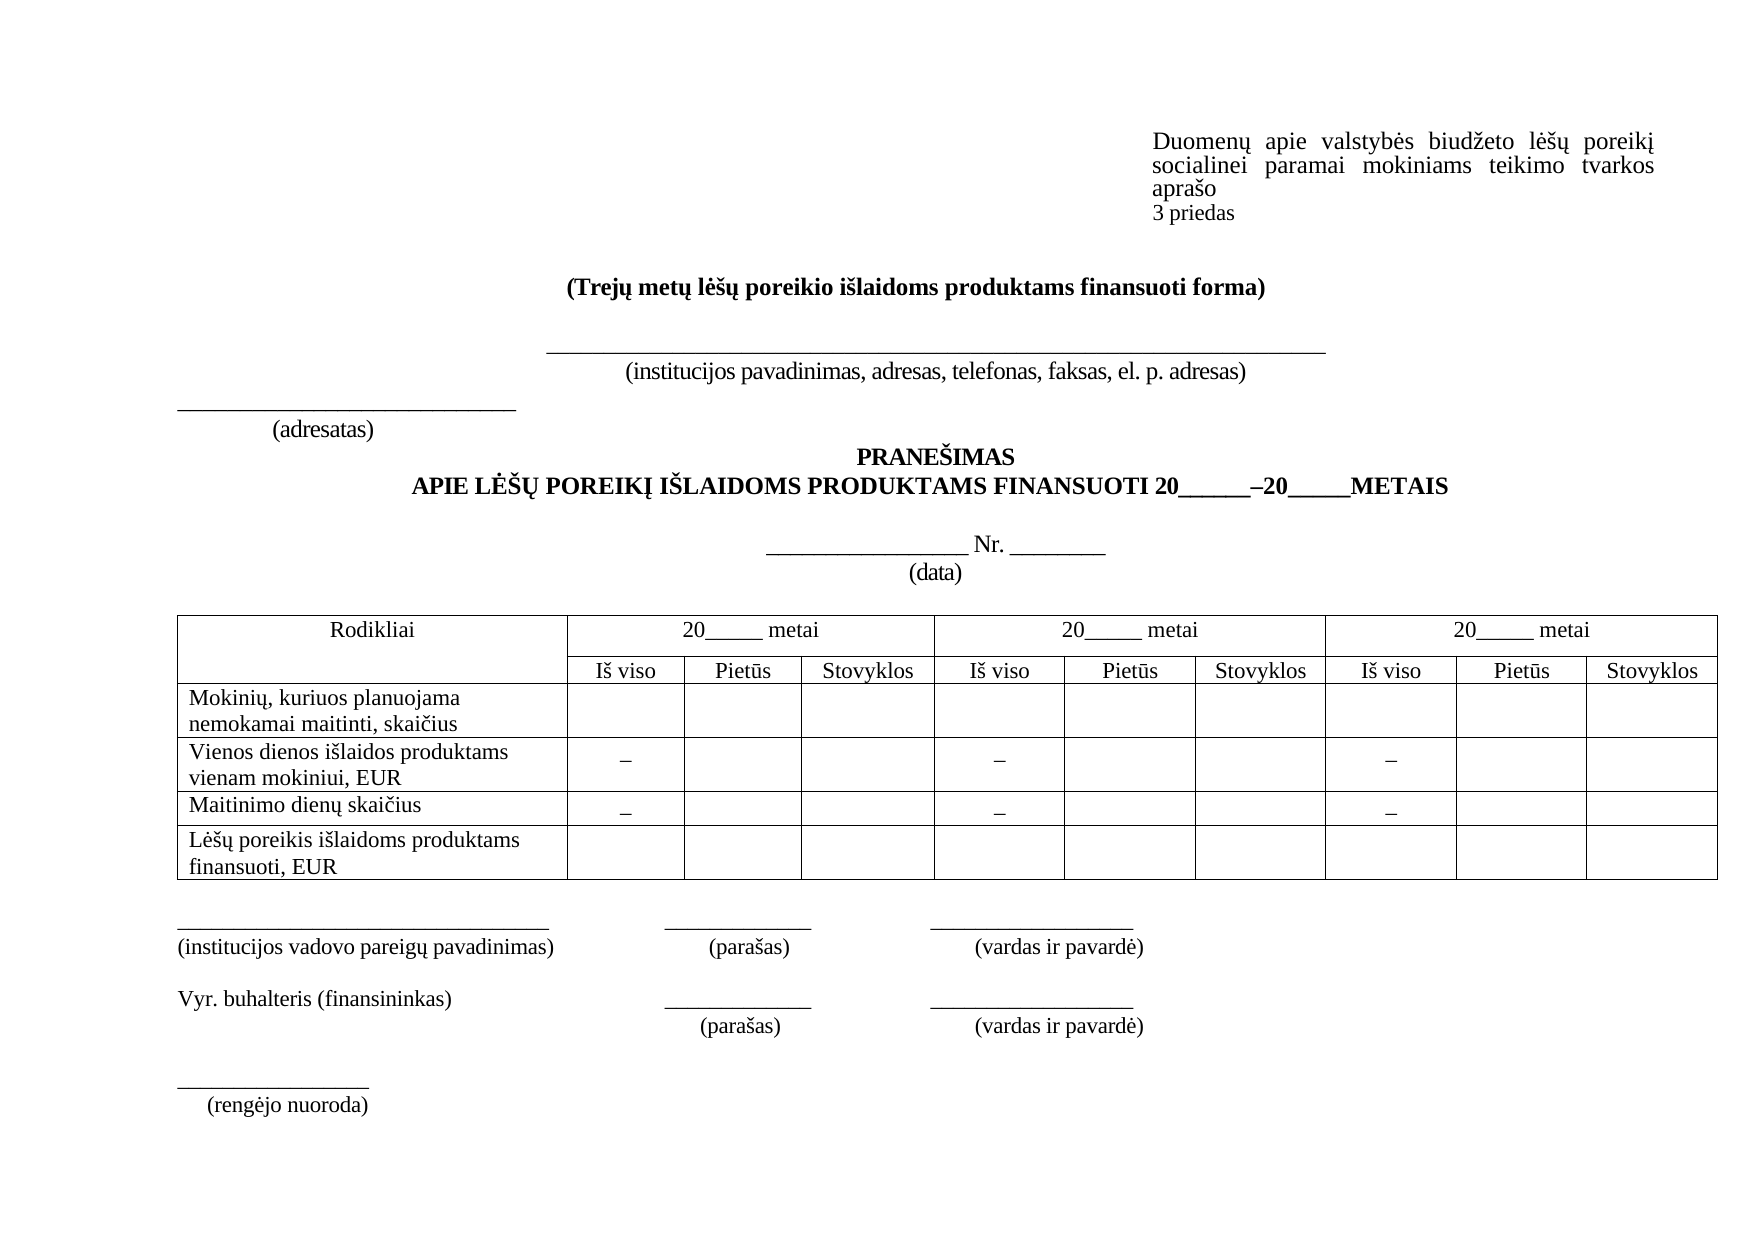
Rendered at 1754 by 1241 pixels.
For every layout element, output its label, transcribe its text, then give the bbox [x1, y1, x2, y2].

text Duomenų apie valstybės biudžeto lėšų poreikį socialinei paramai mokiniams teikimo tvarkos aprašo [1152, 131, 1655, 202]
text (parašas) (vardas ir pavardė) [177, 1012, 1695, 1038]
table_cell [685, 738, 801, 791]
table_cell _ [568, 738, 684, 791]
text ____________________________ [177, 385, 1695, 414]
table_cell Iš viso [568, 657, 684, 683]
table_cell [1065, 684, 1195, 737]
text ____________________________________________________________________ [177, 330, 1695, 356]
table_cell [1196, 792, 1325, 825]
text APIE LĖŠŲ POREIKĮ IŠLAIDOMS PRODUKTAMS FINANSUOTI 20______–20_____METAIS [177, 471, 1695, 500]
table_cell [1196, 738, 1325, 791]
table_cell [802, 826, 934, 879]
text Vyr. buhalteris (finansininkas) _____________ __________________ [177, 986, 1695, 1012]
table_cell _ [1326, 792, 1456, 825]
table_header Rodikliai [178, 616, 567, 683]
table_cell [1587, 826, 1717, 879]
table_cell Stovyklos [1196, 657, 1325, 683]
table_cell [1065, 738, 1195, 791]
text (rengėjo nuoroda) [177, 1091, 1695, 1117]
table_cell Pietūs [685, 657, 801, 683]
table_cell [802, 684, 934, 737]
table_cell Stovyklos [802, 657, 934, 683]
table_cell _ [935, 738, 1064, 791]
table_cell _ [568, 792, 684, 825]
text 3 priedas [1152, 202, 1655, 225]
table_cell _ [935, 792, 1064, 825]
text (institucijos pavadinimas, adresas, telefonas, faksas, el. p. adresas) [177, 356, 1695, 385]
table_cell [685, 792, 801, 825]
table_cell [1587, 792, 1717, 825]
text (institucijos vadovo pareigų pavadinimas) (parašas) (vardas ir pavardė) [177, 933, 1695, 959]
table_cell [1587, 684, 1717, 737]
table_header 20_____ metai [1326, 616, 1717, 656]
table_cell Maitinimo dienų skaičius [178, 792, 567, 825]
text (Trejų metų lėšų poreikio išlaidoms produktams finansuoti forma) [177, 272, 1655, 301]
table_cell [1457, 792, 1586, 825]
table_header 20_____ metai [935, 616, 1325, 656]
table_cell Pietūs [1065, 657, 1195, 683]
text _________________________________ _____________ __________________ [177, 906, 1695, 933]
table_cell [935, 684, 1064, 737]
table_cell [568, 684, 684, 737]
table_cell [568, 826, 684, 879]
text PRANEŠIMAS [177, 442, 1695, 471]
table_cell [1065, 792, 1195, 825]
table_cell [685, 684, 801, 737]
table_cell _ [1326, 738, 1456, 791]
text (data) [177, 557, 1695, 586]
table_cell [1587, 738, 1717, 791]
table_cell Iš viso [935, 657, 1064, 683]
table_header 20_____ metai [568, 616, 934, 656]
table_cell Iš viso [1326, 657, 1456, 683]
table_cell Mokinių, kuriuos planuojama nemokamai maitinti, skaičius [178, 684, 567, 737]
table_cell [1196, 826, 1325, 879]
text _________________ [177, 1064, 1695, 1091]
table_cell Pietūs [1457, 657, 1586, 683]
table_cell [1457, 684, 1586, 737]
table_cell [1065, 826, 1195, 879]
table_cell Stovyklos [1587, 657, 1717, 683]
table_cell [685, 826, 801, 879]
table_cell [802, 792, 934, 825]
table_cell [1196, 684, 1325, 737]
table_cell [1326, 826, 1456, 879]
table_cell Lėšų poreikis išlaidoms produktams finansuoti, EUR [178, 826, 567, 879]
table_cell [935, 826, 1064, 879]
text _________________ Nr. ________ [177, 529, 1695, 557]
text (adresatas) [177, 414, 1695, 442]
table_cell [802, 738, 934, 791]
table_cell [1457, 826, 1586, 879]
table_cell Vienos dienos išlaidos produktams vienam mokiniui, EUR [178, 738, 567, 791]
table_cell [1326, 684, 1456, 737]
table_cell [1457, 738, 1586, 791]
